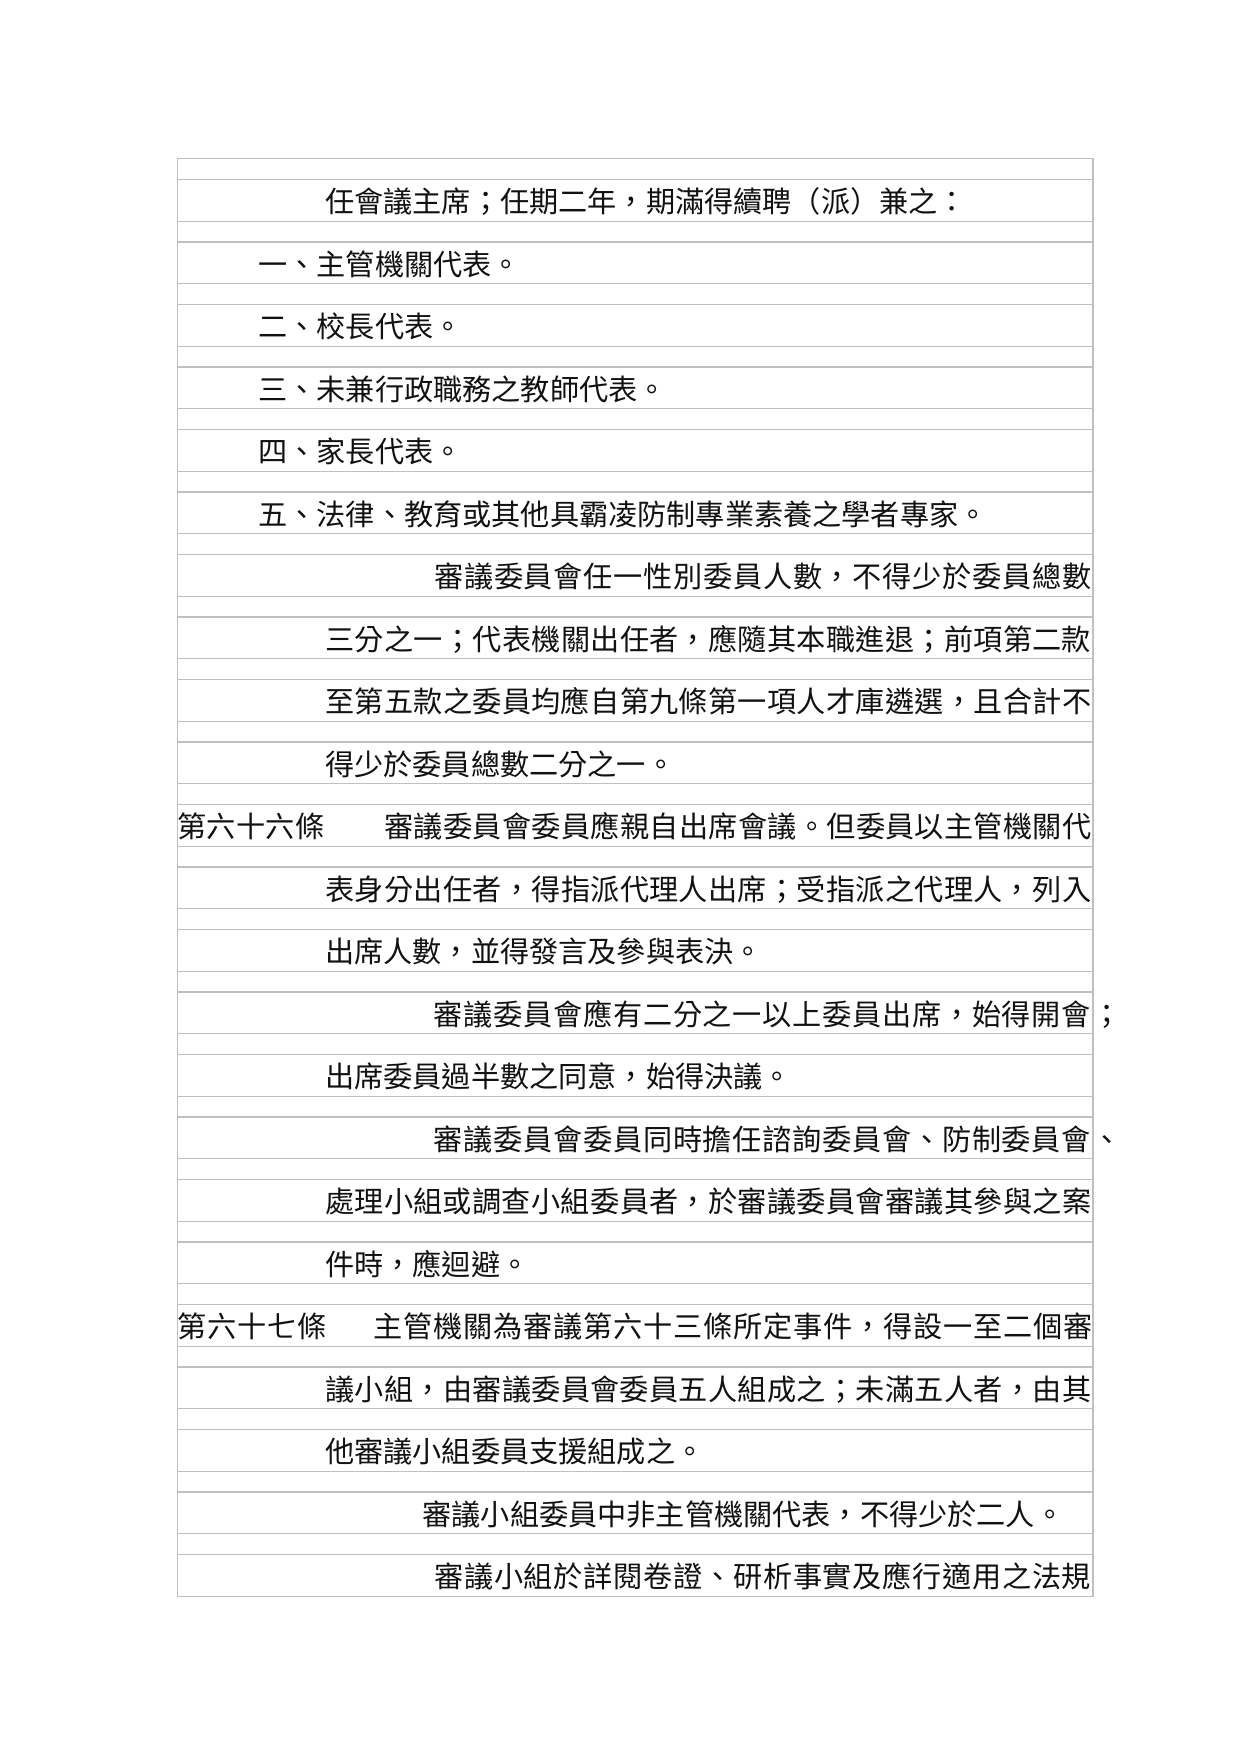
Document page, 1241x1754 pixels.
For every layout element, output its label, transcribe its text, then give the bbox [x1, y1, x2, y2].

text [178, 784, 1092, 804]
text [178, 159, 1092, 179]
text 表身分出任者，得指派代理人出席；受指派之代理人，列入 [178, 868, 1092, 908]
text 審議委員會應有二分之一以上委員出席，始得開會；出席委員過半數之同意，始得決議。 [178, 972, 1092, 991]
text 得少於委員總數二分之一。 [178, 743, 1092, 783]
text 議小組，由審議委員會委員五人組成之；未滿五人者，由其 [178, 1368, 1092, 1408]
text 審議委員會委員同時擔任諮詢委員會、防制委員會、處理小組或調查小組委員者，於審議委員會審議其參與之案件時，應迴避。 [178, 1180, 1092, 1221]
text [178, 1534, 1092, 1554]
text 審議小組於詳閱卷證、研析事實及應行適用之法規 [178, 1555, 1092, 1596]
text [178, 1472, 1092, 1491]
text [178, 1409, 1092, 1429]
text 出席人數，並得發言及參與表決。 [178, 930, 1092, 971]
text 審議小組委員中非主管機關代表，不得少於二人。 [178, 1493, 1092, 1533]
text [258, 347, 1092, 366]
text 三、未兼行政職務之教師代表。 [258, 368, 1092, 408]
text 審議委員會委員同時擔任諮詢委員會、防制委員會、處理小組或調查小組委員者，於審議委員會審議其參與之案件時，應迴避。 [178, 1243, 1092, 1283]
text 審議委員會任一性別委員人數，不得少於委員總數 [178, 555, 1092, 596]
text [258, 409, 1092, 429]
text 一、主管機關代表。 [258, 243, 1092, 283]
text [178, 659, 1092, 679]
text [178, 1284, 1092, 1304]
text 四、家長代表。 [258, 430, 1092, 471]
text 任會議主席；任期二年，期滿得續聘（派）兼之： [178, 180, 1092, 221]
text 審議委員會應有二分之一以上委員出席，始得開會；出席委員過半數之同意，始得決議。 [178, 1034, 1092, 1054]
text [178, 722, 1092, 741]
text [178, 534, 1092, 554]
text 三分之一；代表機關出任者，應隨其本職進退；前項第二款 [178, 618, 1092, 658]
text 第六十六條 審議委員會委員應親自出席會議。但委員以主管機關代 [178, 805, 1092, 846]
text [258, 284, 1092, 304]
text 他審議小組委員支援組成之。 [178, 1430, 1092, 1471]
text 二、校長代表。 [258, 305, 1092, 346]
text 審議委員會委員同時擔任諮詢委員會、防制委員會、處理小組或調查小組委員者，於審議委員會審議其參與之案件時，應迴避。 [178, 1222, 1092, 1241]
text [258, 472, 1092, 491]
text 審議委員會應有二分之一以上委員出席，始得開會；出席委員過半數之同意，始得決議。 [178, 993, 1092, 1033]
text [258, 222, 1092, 241]
text 審議委員會委員同時擔任諮詢委員會、防制委員會、處理小組或調查小組委員者，於審議委員會審議其參與之案件時，應迴避。 [178, 1118, 1092, 1158]
text [178, 909, 1092, 929]
text [178, 847, 1092, 866]
text 五、法律、教育或其他具霸凌防制專業素養之學者專家。 [258, 493, 1092, 533]
text 審議委員會委員同時擔任諮詢委員會、防制委員會、處理小組或調查小組委員者，於審議委員會審議其參與之案件時，應迴避。 [178, 1097, 1092, 1116]
text 審議委員會應有二分之一以上委員出席，始得開會；出席委員過半數之同意，始得決議。 [178, 1055, 1092, 1096]
text [178, 597, 1092, 616]
text [178, 1347, 1092, 1366]
text 審議委員會委員同時擔任諮詢委員會、防制委員會、處理小組或調查小組委員者，於審議委員會審議其參與之案件時，應迴避。 [178, 1159, 1092, 1179]
text 至第五款之委員均應自第九條第一項人才庫遴選，且合計不 [178, 680, 1092, 721]
text 第六十七條 主管機關為審議第六十三條所定事件，得設一至二個審 [178, 1305, 1092, 1346]
